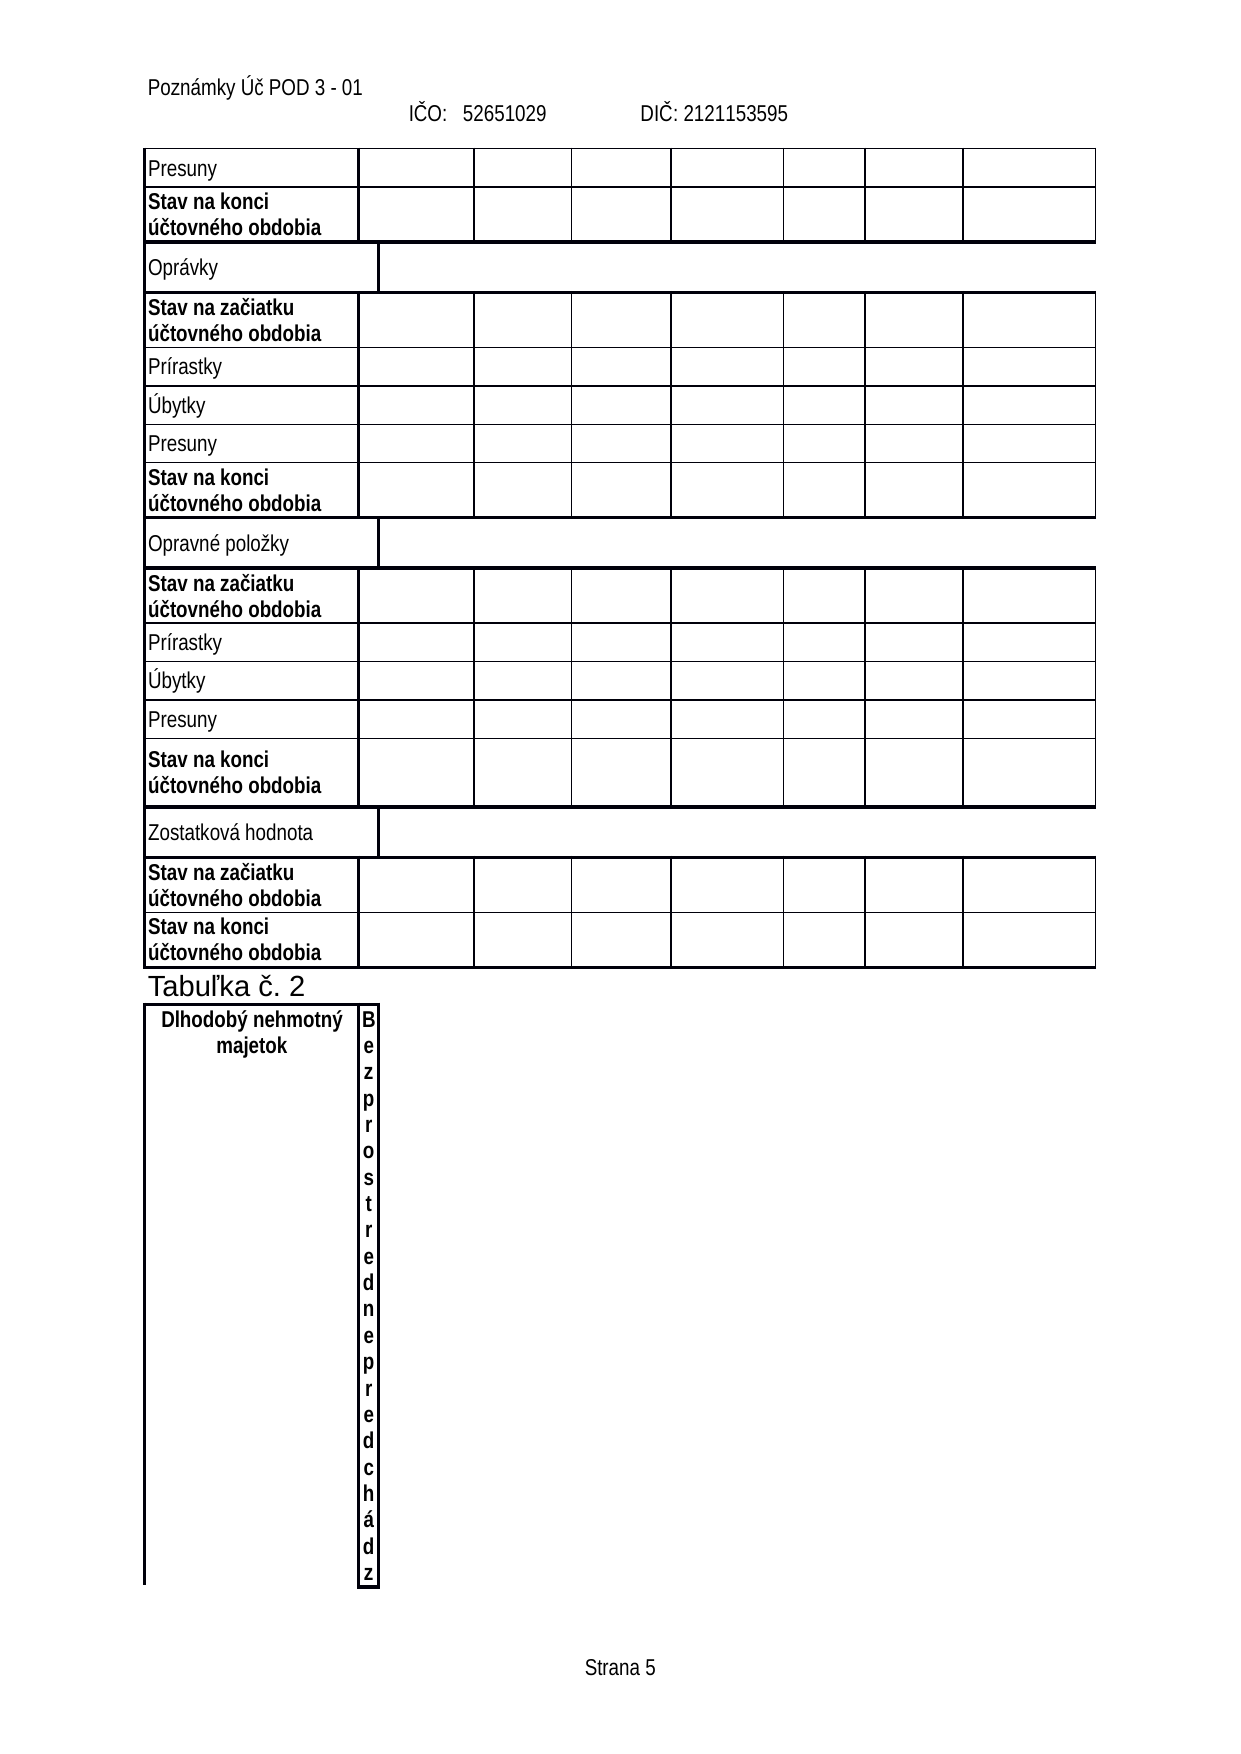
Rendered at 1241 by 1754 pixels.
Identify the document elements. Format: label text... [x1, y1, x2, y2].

table_cell Opravné položky [146, 519, 377, 566]
title Tabuľka č. 2 [148, 969, 1092, 1002]
table_cell [964, 739, 1095, 805]
table_cell [572, 859, 670, 911]
table_cell [784, 624, 864, 661]
table_cell [572, 387, 670, 423]
table_cell [360, 463, 473, 516]
table_cell [866, 294, 962, 347]
table_cell [784, 294, 864, 347]
table_cell [672, 913, 783, 966]
table_cell [964, 624, 1095, 661]
table_cell [360, 739, 473, 805]
table_cell [475, 624, 571, 661]
table_cell [784, 913, 864, 966]
table_cell [964, 463, 1095, 516]
table_cell [672, 624, 783, 661]
table_cell [672, 348, 783, 385]
table_cell [964, 570, 1095, 622]
table_cell [672, 701, 783, 738]
table_cell [964, 387, 1095, 423]
table_cell [572, 294, 670, 347]
table_cell [784, 570, 864, 622]
table_cell [964, 149, 1095, 186]
table_cell [572, 348, 670, 385]
table_cell Stav na konci účtovného obdobia [146, 188, 357, 240]
table_cell Stav na začiatku účtovného obdobia [146, 859, 357, 911]
table_cell [360, 913, 473, 966]
table_cell [475, 859, 571, 911]
table_cell [475, 425, 571, 462]
table_cell Prírastky [146, 624, 357, 661]
table_cell [866, 913, 962, 966]
table_cell Úbytky [146, 387, 357, 423]
table_cell [475, 294, 571, 347]
table_cell [475, 188, 571, 240]
table_cell [672, 425, 783, 462]
table_cell [572, 624, 670, 661]
table_cell [866, 348, 962, 385]
table_cell [784, 662, 864, 699]
table_cell [572, 570, 670, 622]
table_cell [964, 348, 1095, 385]
table_cell [360, 294, 473, 347]
table_cell [475, 913, 571, 966]
table_cell [964, 859, 1095, 911]
table_cell [964, 425, 1095, 462]
table_cell [784, 348, 864, 385]
table_cell [866, 701, 962, 738]
table_cell [360, 425, 473, 462]
table_cell Presuny [146, 149, 357, 186]
table_cell [964, 913, 1095, 966]
table_cell [572, 662, 670, 699]
table_cell [784, 149, 864, 186]
table_cell Úbytky [146, 662, 357, 699]
table_cell Stav na konci účtovného obdobia [146, 463, 357, 516]
table_cell [360, 662, 473, 699]
table_cell [866, 463, 962, 516]
table_cell [672, 739, 783, 805]
table_cell [672, 188, 783, 240]
table_cell [475, 739, 571, 805]
table_cell [475, 348, 571, 385]
table_cell [572, 739, 670, 805]
table_cell [866, 570, 962, 622]
table_cell [360, 701, 473, 738]
table_cell [360, 149, 473, 186]
table_cell [784, 463, 864, 516]
table_cell [672, 387, 783, 423]
table_cell Stav na konci účtovného obdobia [146, 739, 357, 805]
table_cell Stav na začiatku účtovného obdobia [146, 294, 357, 347]
table_cell [475, 701, 571, 738]
table_cell [866, 387, 962, 423]
table_cell [475, 463, 571, 516]
table_cell [784, 859, 864, 911]
table_cell [964, 701, 1095, 738]
table_cell [866, 739, 962, 805]
table_cell Oprávky [146, 244, 377, 291]
table_cell [475, 570, 571, 622]
table_cell [475, 662, 571, 699]
table_cell [360, 188, 473, 240]
table_cell [672, 294, 783, 347]
table_cell [866, 662, 962, 699]
table_header Dlhodobý nehmotný majetok [146, 1006, 357, 1585]
table_cell Zostatková hodnota [146, 809, 377, 856]
table_cell [572, 149, 670, 186]
table_cell [475, 149, 571, 186]
table_cell [964, 662, 1095, 699]
table_cell [360, 387, 473, 423]
table_cell [866, 425, 962, 462]
table_cell [672, 149, 783, 186]
table_cell [964, 188, 1095, 240]
table_cell [572, 188, 670, 240]
table_cell [784, 739, 864, 805]
table_cell [672, 463, 783, 516]
table_cell [360, 348, 473, 385]
table_cell [784, 701, 864, 738]
table_cell [572, 425, 670, 462]
table_cell [672, 570, 783, 622]
table_cell [360, 859, 473, 911]
table_cell [572, 701, 670, 738]
table_cell Stav na konci účtovného obdobia [146, 913, 357, 966]
table_cell [964, 294, 1095, 347]
table_cell [360, 624, 473, 661]
table_cell [360, 570, 473, 622]
table_cell Presuny [146, 425, 357, 462]
table_cell [866, 149, 962, 186]
table_cell [866, 859, 962, 911]
table_cell [866, 188, 962, 240]
table_cell [672, 859, 783, 911]
table_cell [784, 425, 864, 462]
table_cell [784, 387, 864, 423]
table_cell [572, 913, 670, 966]
table_cell Prírastky [146, 348, 357, 385]
table_cell [784, 188, 864, 240]
table_cell Stav na začiatku účtovného obdobia [146, 570, 357, 622]
table_cell [572, 463, 670, 516]
table_header Bezprostredne predchádz [360, 1006, 377, 1585]
table_cell [866, 624, 962, 661]
table_cell Presuny [146, 701, 357, 738]
table_cell [475, 387, 571, 423]
table_cell [672, 662, 783, 699]
